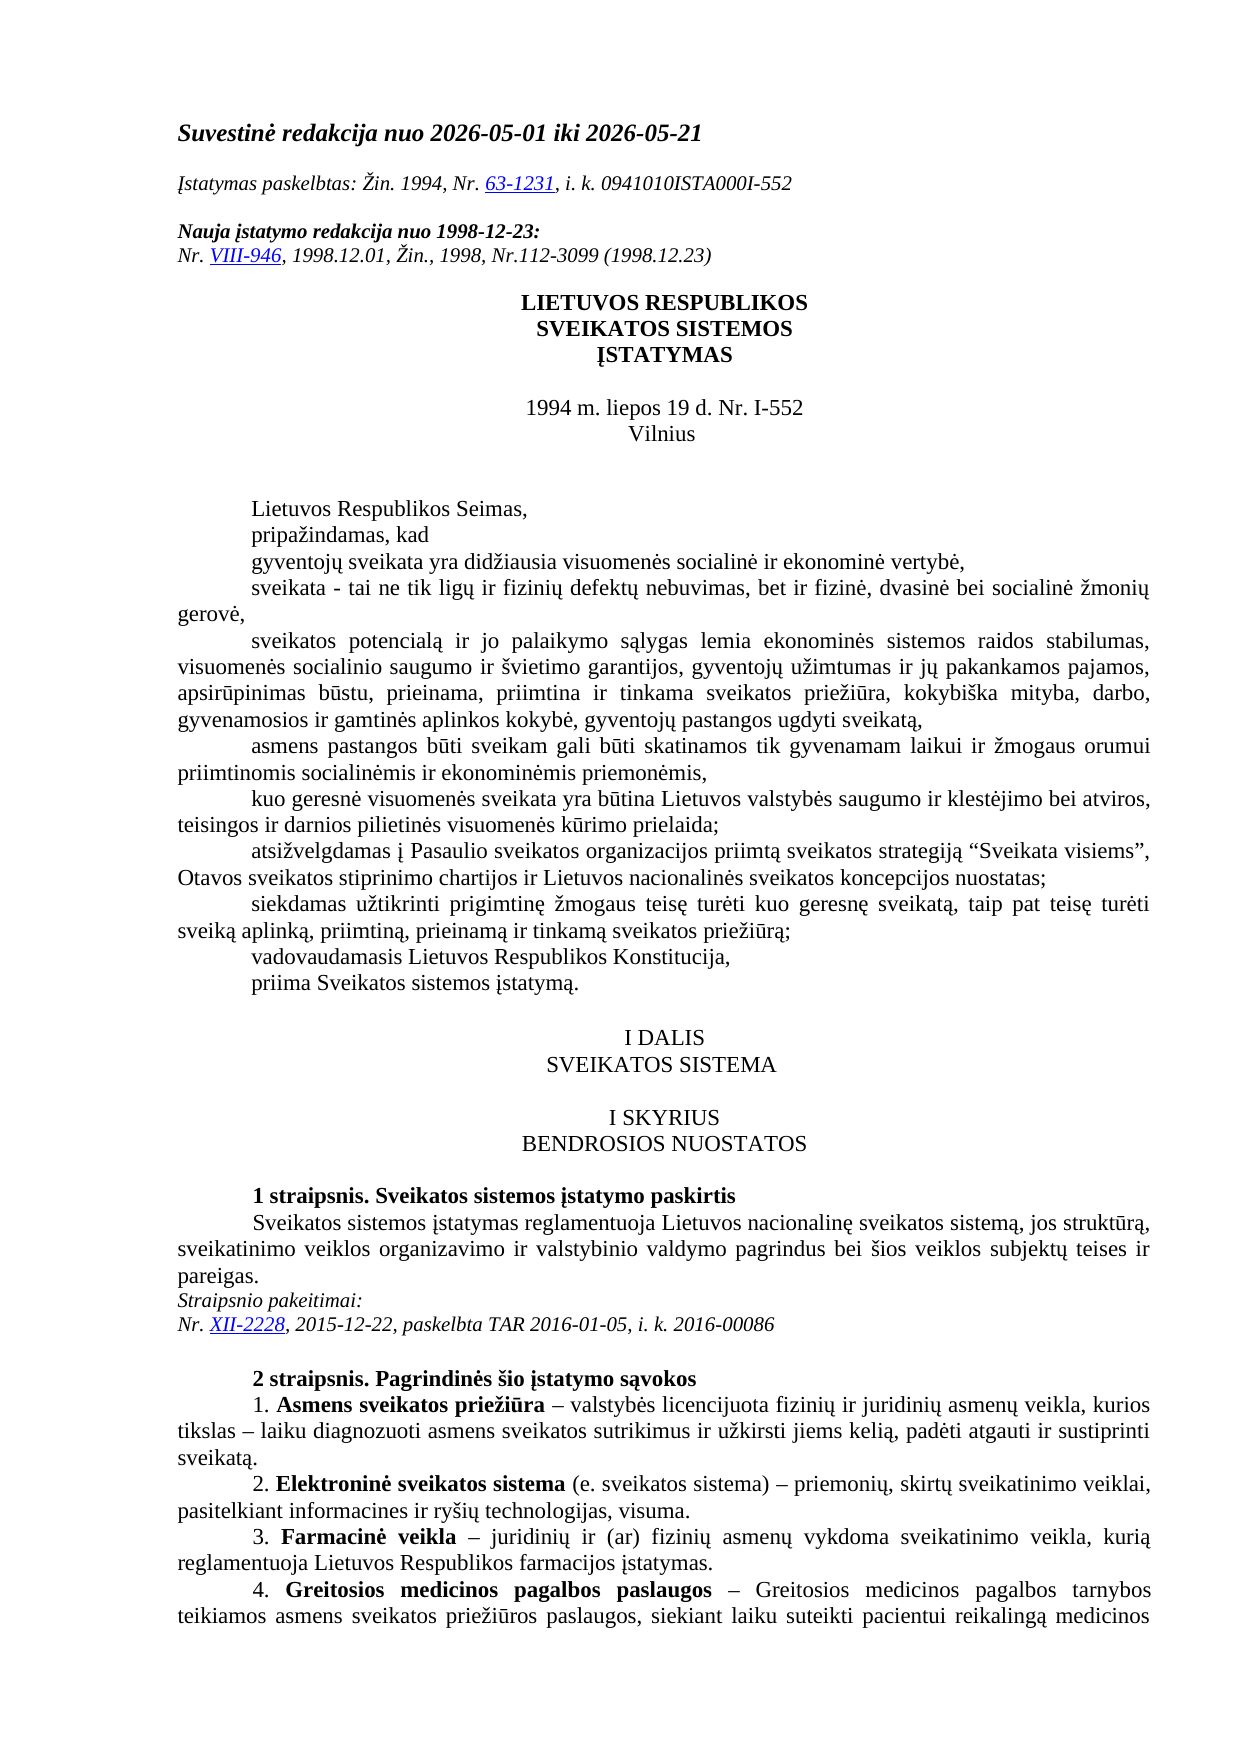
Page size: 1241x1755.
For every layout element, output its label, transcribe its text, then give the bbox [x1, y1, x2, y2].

text Nr. XII-2228, 2015-12-22, paskelbta TAR 2016-01-05, i. k. 2016-00086 [177, 1312, 1152, 1336]
text Įstatymas paskelbtas: Žin. 1994, Nr. 63-1231, i. k. 0941010ISTA000I-552 [177, 171, 1152, 195]
text 3. Farmacinė veikla – juridinių ir (ar) fizinių asmenų vykdoma sveikatinimo veikla, kurią reglamentuoja Lietuvos Respublikos farmacijos įstatymas. [177, 1523, 1152, 1576]
text siekdamas užtikrinti prigimtinę žmogaus teisę turėti kuo geresnę sveikatą, taip pat teisę turėti sveiką aplinką, priimtiną, prieinamą ir tinkamą sveikatos priežiūrą; [177, 890, 1152, 943]
text priima Sveikatos sistemos įstatymą. [177, 969, 1152, 996]
text 4. Greitosios medicinos pagalbos paslaugos – Greitosios medicinos pagalbos tarnybos teikiamos asmens sveikatos priežiūros paslaugos, siekiant laiku suteikti pacientui reikalingą medicinos [177, 1576, 1152, 1628]
text pripažindamas, kad [177, 521, 1152, 548]
text Straipsnio pakeitimai: [177, 1288, 1152, 1312]
text sveikata - tai ne tik ligų ir fizinių defektų nebuvimas, bet ir fizinė, dvasinė bei socialinė žmonių gerovė, [177, 574, 1152, 627]
text atsižvelgdamas į Pasaulio sveikatos organizacijos priimtą sveikatos strategiją “Sveikata visiems”, Otavos sveikatos stiprinimo chartijos ir Lietuvos nacionalinės sveikatos koncepcijos nuostatas; [177, 838, 1152, 890]
text kuo geresnė visuomenės sveikata yra būtina Lietuvos valstybės saugumo ir klestėjimo bei atviros, teisingos ir darnios pilietinės visuomenės kūrimo prielaida; [177, 785, 1152, 838]
text I SKYRIUS [177, 1103, 1152, 1130]
text 2. Elektroninė sveikatos sistema (e. sveikatos sistema) – priemonių, skirtų sveikatinimo veiklai, pasitelkiant informacines ir ryšių technologijas, visuma. [177, 1470, 1152, 1523]
text Nr. VIII-946, 1998.12.01, Žin., 1998, Nr.112-3099 (1998.12.23) [177, 243, 1152, 267]
text Nauja įstatymo redakcija nuo 1998-12-23: [177, 219, 1152, 243]
text vadovaudamasis Lietuvos Respublikos Konstitucija, [177, 943, 1152, 969]
text SVEIKATOS SISTEMA [177, 1051, 1152, 1077]
text 1. Asmens sveikatos priežiūra – valstybės licencijuota fizinių ir juridinių asmenų veikla, kurios tikslas – laiku diagnozuoti asmens sveikatos sutrikimus ir užkirsti jiems kelią, padėti atgauti ir sustiprinti sveikatą. [177, 1391, 1152, 1470]
text 1 straipsnis. Sveikatos sistemos įstatymo paskirtis [177, 1183, 1152, 1209]
text 1994 m. liepos 19 d. Nr. I-552 [177, 394, 1152, 421]
text 2 straipsnis. Pagrindinės šio įstatymo sąvokos [177, 1365, 1152, 1391]
text asmens pastangos būti sveikam gali būti skatinamos tik gyvenamam laikui ir žmogaus orumui priimtinomis socialinėmis ir ekonominėmis priemonėmis, [177, 732, 1152, 785]
text sveikatos potencialą ir jo palaikymo sąlygas lemia ekonominės sistemos raidos stabilumas, visuomenės socialinio saugumo ir švietimo garantijos, gyventojų užimtumas ir jų pakankamos pajamos, apsirūpinimas būstu, prieinama, priimtina ir tinkama sveikatos priežiūra, kokybiška mityba, darbo, gyvenamosios ir gamtinės aplinkos kokybė, gyventojų pastangos ugdyti sveikatą, [177, 627, 1152, 732]
text Vilnius [177, 421, 1152, 447]
text ĮSTATYMAS [177, 341, 1152, 368]
text LIETUVOS RESPUBLIKOS [177, 289, 1152, 315]
text I DALIS [177, 1024, 1152, 1051]
text SVEIKATOS SISTEMOS [177, 315, 1152, 341]
text gyventojų sveikata yra didžiausia visuomenės socialinė ir ekonominė vertybė, [177, 548, 1152, 574]
text Suvestinė redakcija nuo 2026-05-01 iki 2026-05-21 [177, 118, 1152, 147]
text BENDROSIOS NUOSTATOS [177, 1130, 1152, 1156]
text Sveikatos sistemos įstatymas reglamentuoja Lietuvos nacionalinę sveikatos sistemą, jos struktūrą, sveikatinimo veiklos organizavimo ir valstybinio valdymo pagrindus bei šios veiklos subjektų teises ir pareigas. [177, 1209, 1152, 1288]
text Lietuvos Respublikos Seimas, [177, 495, 1152, 521]
